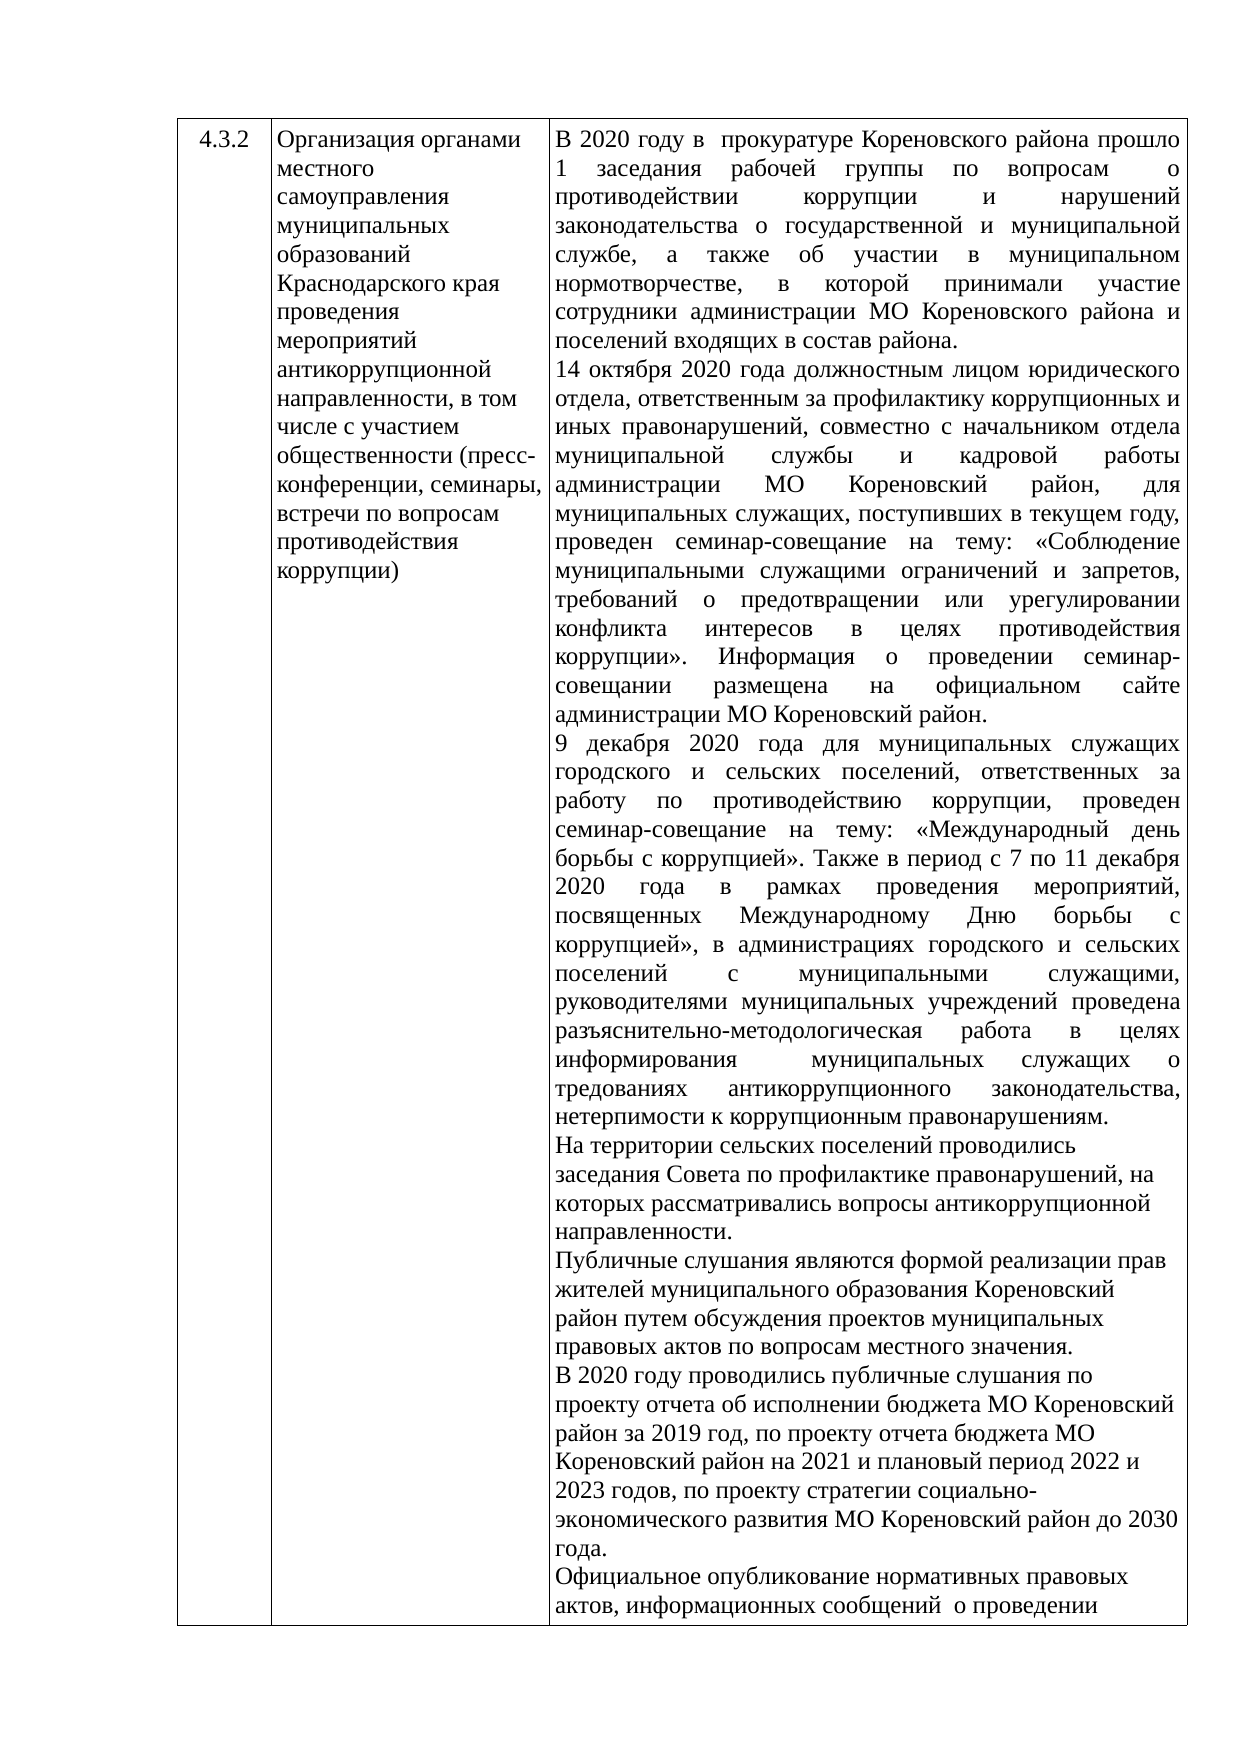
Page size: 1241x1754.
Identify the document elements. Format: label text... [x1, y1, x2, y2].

table_cell Организация органами местного самоуправления муниципальных образований Краснодарского края проведения мероприятий антикоррупционной направленности, в том числе с участием общественности (пресс-конференции, семинары, встречи по вопросам противодействия коррупции) [272, 119, 549, 1625]
table_cell 4.3.2 [178, 119, 271, 1625]
table_cell В 2020 году в прокуратуре Кореновского района прошло 1 заседания рабочей группы по вопросам о противодействии коррупции и нарушений законодательства о государственной и муниципальной службе, а также об участии в муниципальном нормотворчестве, в которой принимали участие сотрудники администрации МО Кореновского района и поселений входящих в состав района. 14 октября 2020 года должностным лицом юридического отдела, ответственным за профилактику коррупционных и иных правонарушений, совместно с начальником отдела муниципальной службы и кадровой работы администрации МО Кореновский район, для муниципальных служащих, поступивших в текущем году, проведен семинар-совещание на тему: «Соблюдение муниципальными служащими ограничений и запретов, требований о предотвращении или урегулировании конфликта интересов в целях противодействия коррупции». Информация о проведении семинар-совещании размещена на официальном сайте администрации МО Кореновский район. 9 декабря 2020 года для муниципальных служащих городского и сельских поселений, ответственных за работу по противодействию коррупции, проведен семинар-совещание на тему: «Международный день борьбы с коррупцией». Также в период с 7 по 11 декабря 2020 года в рамках проведения мероприятий, посвященных Международному Дню борьбы с коррупцией», в администрациях городского и сельских поселений с муниципальными служащими, руководителями муниципальных учреждений проведена разъяснительно-методологическая работа в целях информирования муниципальных служащих о тредованиях антикоррупционного законодательства, нетерпимости к коррупционным правонарушениям. На территории сельских поселений проводились заседания Совета по профилактике правонарушений, на которых рассматривались вопросы антикоррупционной направленности. Публичные слушания являются формой реализации прав жителей муниципального образования Кореновский район путем обсуждения проектов муниципальных правовых актов по вопросам местного значения. В 2020 году проводились публичные слушания по проекту отчета об исполнении бюджета МО Кореновский район за 2019 год, по проекту отчета бюджета МО Кореновский район на 2021 и плановый период 2022 и 2023 годов, по проекту стратегии социально-экономического развития МО Кореновский район до 2030 года. Официальное опубликование нормативных правовых актов, информационных сообщений о проведении [550, 119, 1187, 1625]
